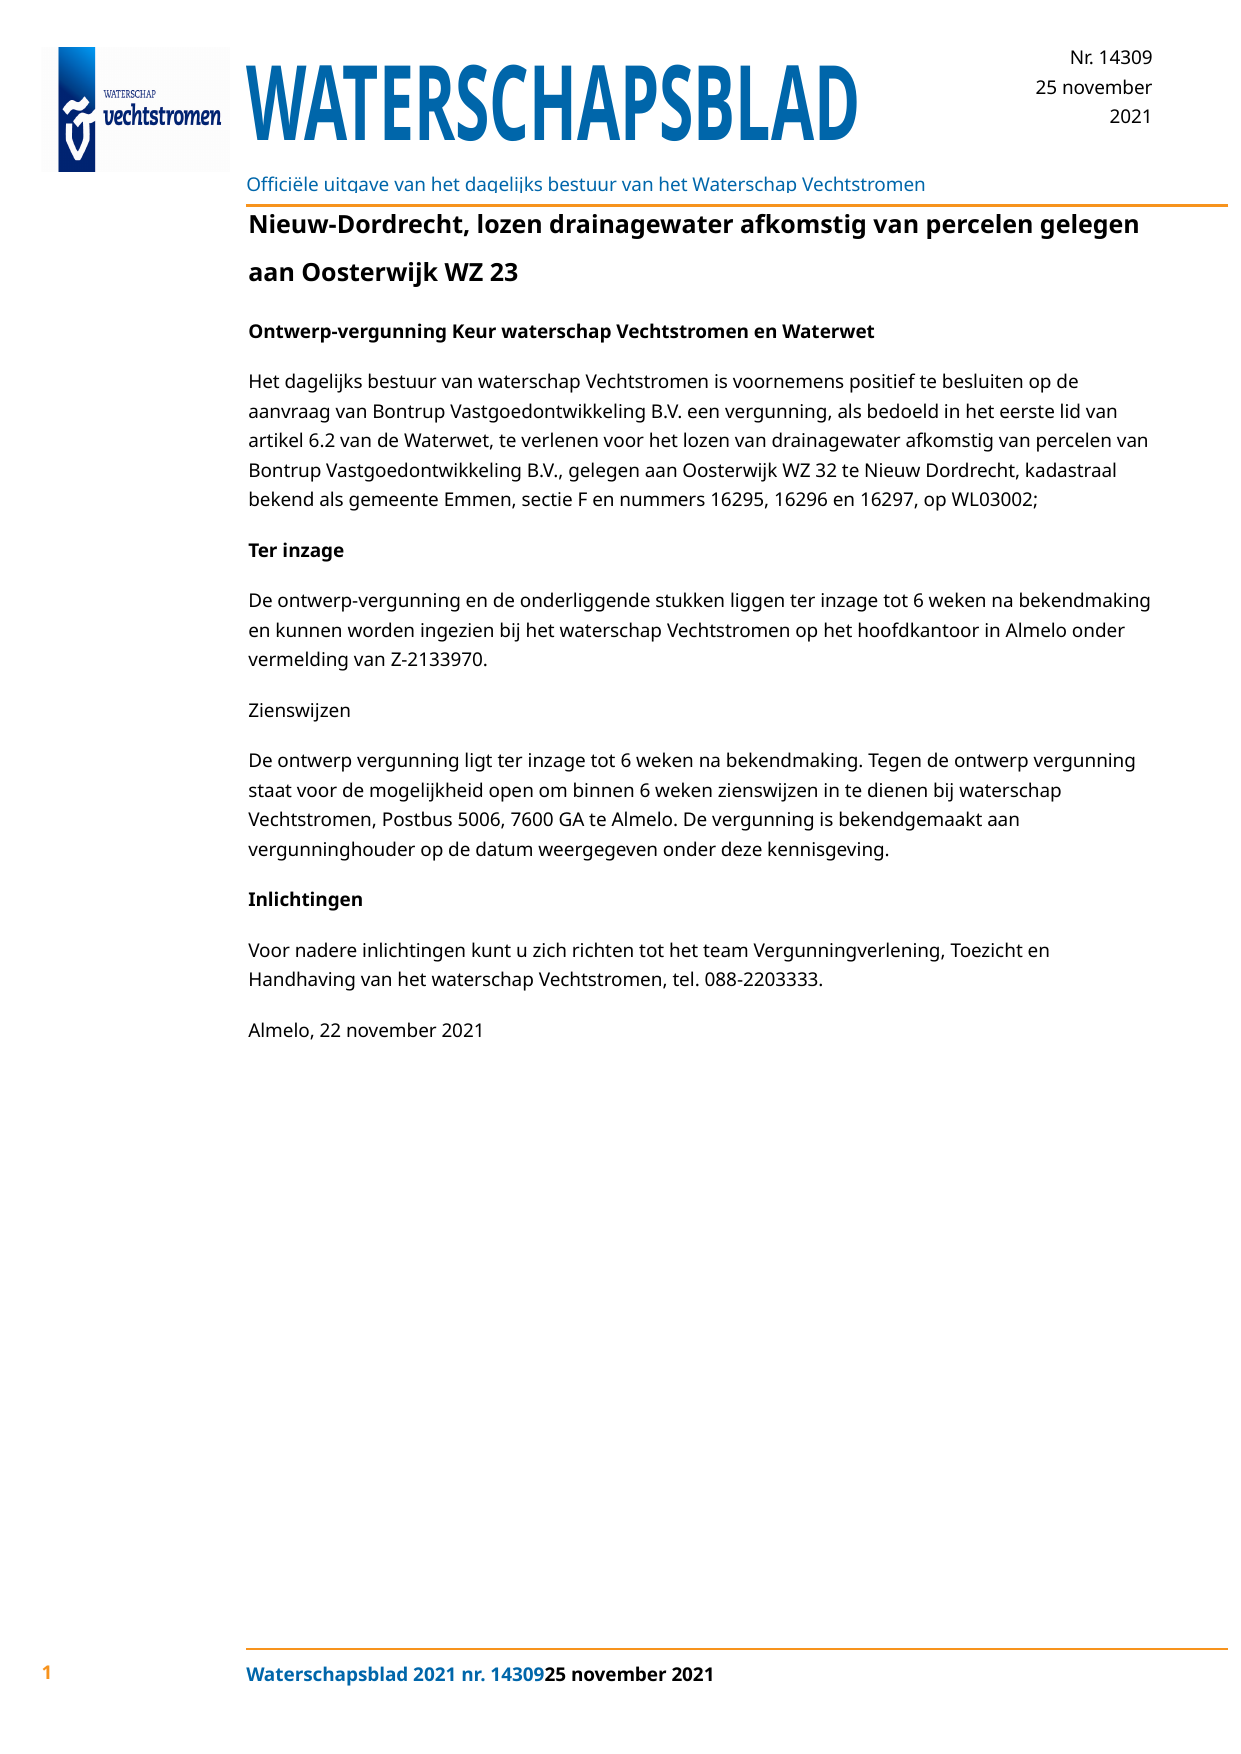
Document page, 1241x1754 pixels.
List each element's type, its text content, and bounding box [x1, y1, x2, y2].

text De ontwerp-vergunning en de onderliggende stukken liggen ter inzage tot 6 weken na bekendmaking en kunnen worden ingezien bij het waterschap Vechtstromen op het hoofdkantoor in Almelo onder vermelding van Z-2133970. [248, 587, 1152, 672]
text Zienswijzen [248, 697, 1152, 723]
text Het dagelijks bestuur van waterschap Vechtstromen is voornemens positief te besluiten op de aanvraag van Bontrup Vastgoedontwikkeling B.V. een vergunning, als bedoeld in het eerste lid van artikel 6.2 van de Waterwet, te verlenen voor het lozen van drainagewater afkomstig van percelen van Bontrup Vastgoedontwikkeling B.V., gelegen aan Oosterwijk WZ 32 te Nieuw Dordrecht, kadastraal bekend als gemeente Emmen, sectie F en nummers 16295, 16296 en 16297, op WL03002; [248, 368, 1152, 512]
text Ter inzage [248, 537, 1152, 563]
text Inlichtingen [248, 887, 1152, 912]
text Nieuw-Dordrecht, lozen drainagewater afkomstig van percelen gelegen aan Oosterwijk WZ 23 [248, 207, 1152, 288]
text Almelo, 22 november 2021 [248, 1017, 1152, 1043]
text Ontwerp-vergunning Keur waterschap Vechtstromen en Waterwet [248, 318, 1152, 344]
text De ontwerp vergunning ligt ter inzage tot 6 weken na bekendmaking. Tegen de ontwerp vergunning staat voor de mogelijkheid open om binnen 6 weken zienswijzen in te dienen bij waterschap Vechtstromen, Postbus 5006, 7600 GA te Almelo. De vergunning is bekendgemaakt aan vergunninghouder op de datum weergegeven onder deze kennisgeving. [248, 747, 1152, 862]
text Voor nadere inlichtingen kunt u zich richten tot het team Vergunningverlening, Toezicht en Handhaving van het waterschap Vechtstromen, tel. 088-2203333. [248, 937, 1152, 992]
picture [41, 47, 231, 172]
